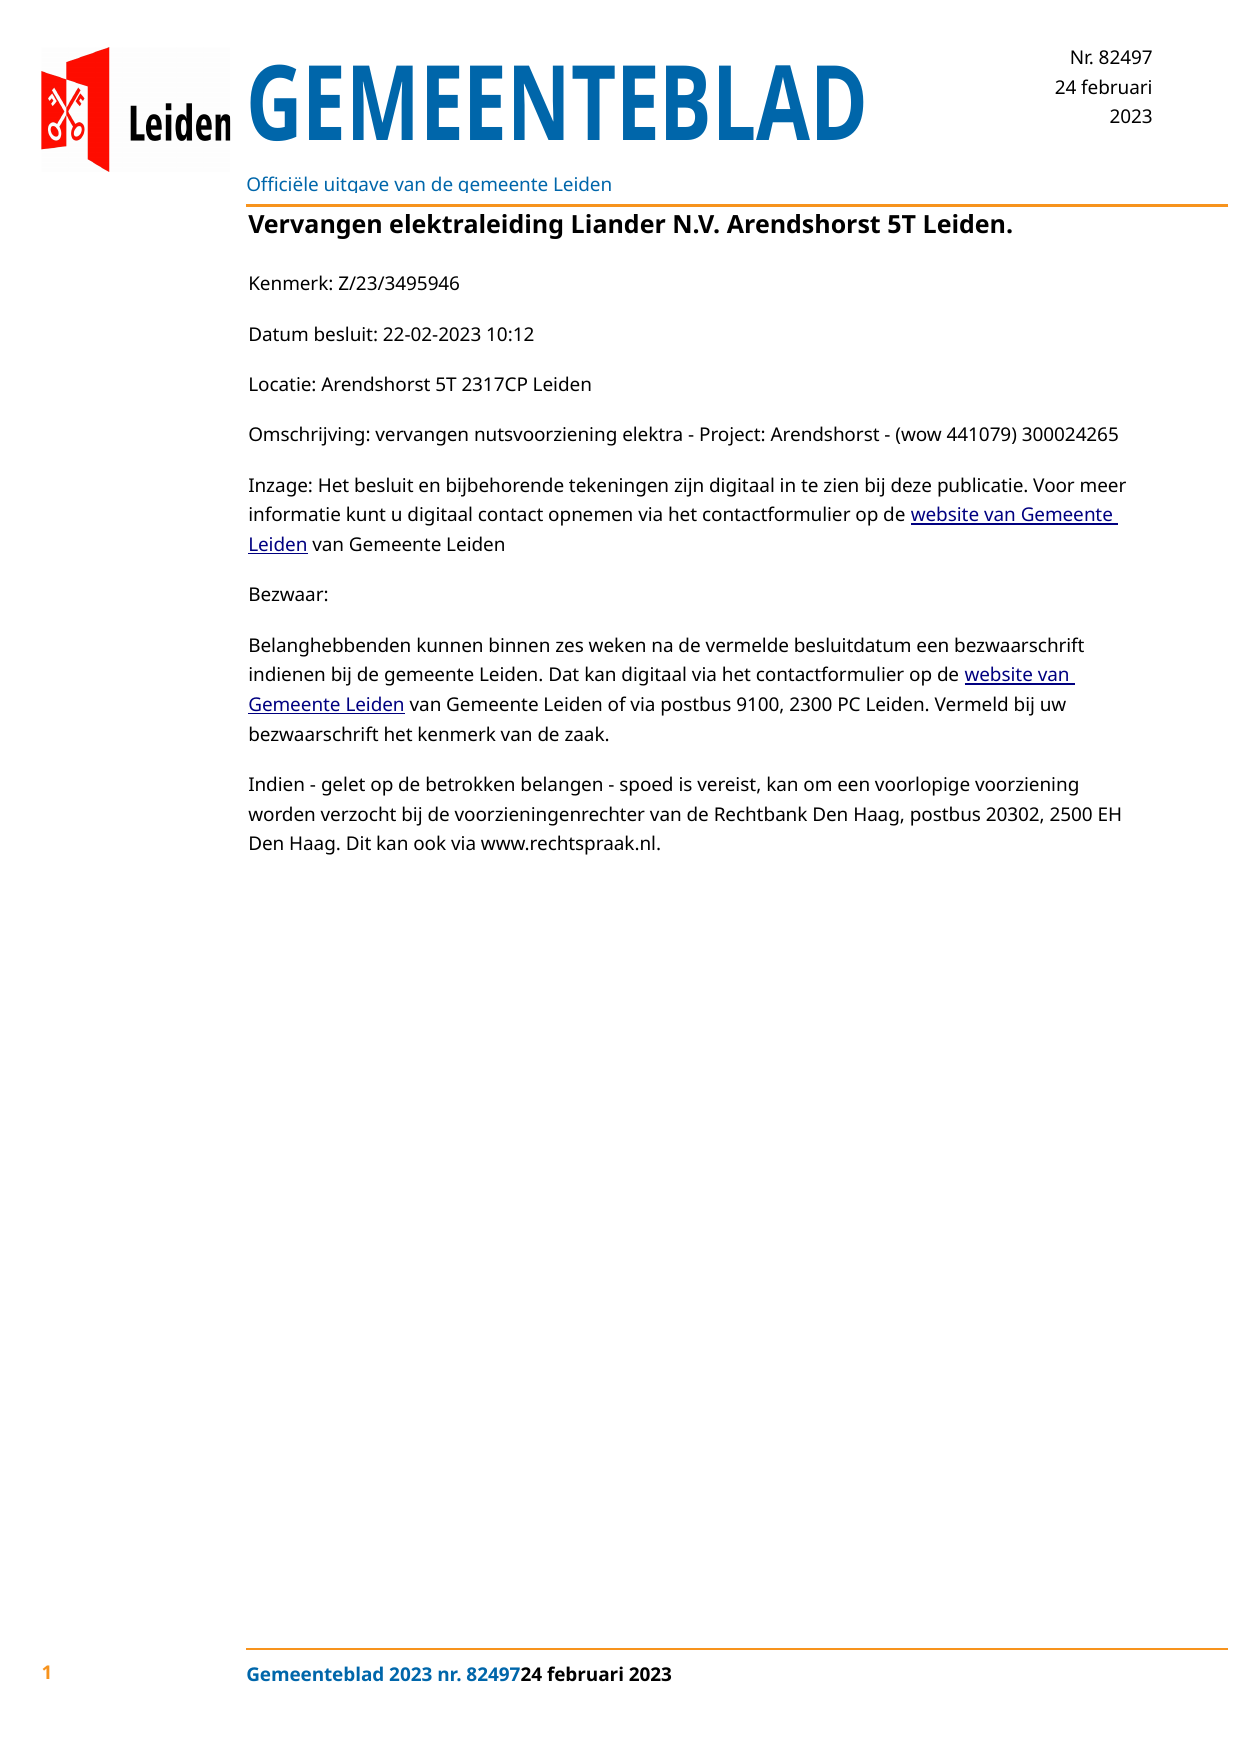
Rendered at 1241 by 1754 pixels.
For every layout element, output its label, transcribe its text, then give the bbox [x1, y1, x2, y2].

text Belanghebbenden kunnen binnen zes weken na de vermelde besluitdatum een bezwaarschrift indienen bij de gemeente Leiden. Dat kan digitaal via het contactformulier op de website van Gemeente Leiden van Gemeente Leiden of via postbus 9100, 2300 PC Leiden. Vermeld bij uw bezwaarschrift het kenmerk van de zaak. [248, 632, 1152, 746]
text Inzage: Het besluit en bijbehorende tekeningen zijn digitaal in te zien bij deze publicatie. Voor meer informatie kunt u digitaal contact opnemen via het contactformulier op de website van Gemeente Leiden van Gemeente Leiden [248, 472, 1152, 557]
text Kenmerk: Z/23/3495946 [248, 270, 1152, 296]
text Locatie: Arendshorst 5T 2317CP Leiden [248, 371, 1152, 397]
text Omschrijving: vervangen nutsvoorziening elektra - Project: Arendshorst - (wow 441079) 300024265 [248, 422, 1152, 447]
text Indien - gelet op de betrokken belangen - spoed is vereist, kan om een voorlopige voorziening worden verzocht bij de voorzieningenrechter van de Rechtbank Den Haag, postbus 20302, 2500 EH Den Haag. Dit kan ook via www.rechtspraak.nl. [248, 771, 1152, 856]
text Vervangen elektraleiding Liander N.V. Arendshorst 5T Leiden. [248, 207, 1152, 241]
text Datum besluit: 22-02-2023 10:12 [248, 321, 1152, 346]
picture [41, 47, 231, 172]
text Bezwaar: [248, 582, 1152, 607]
